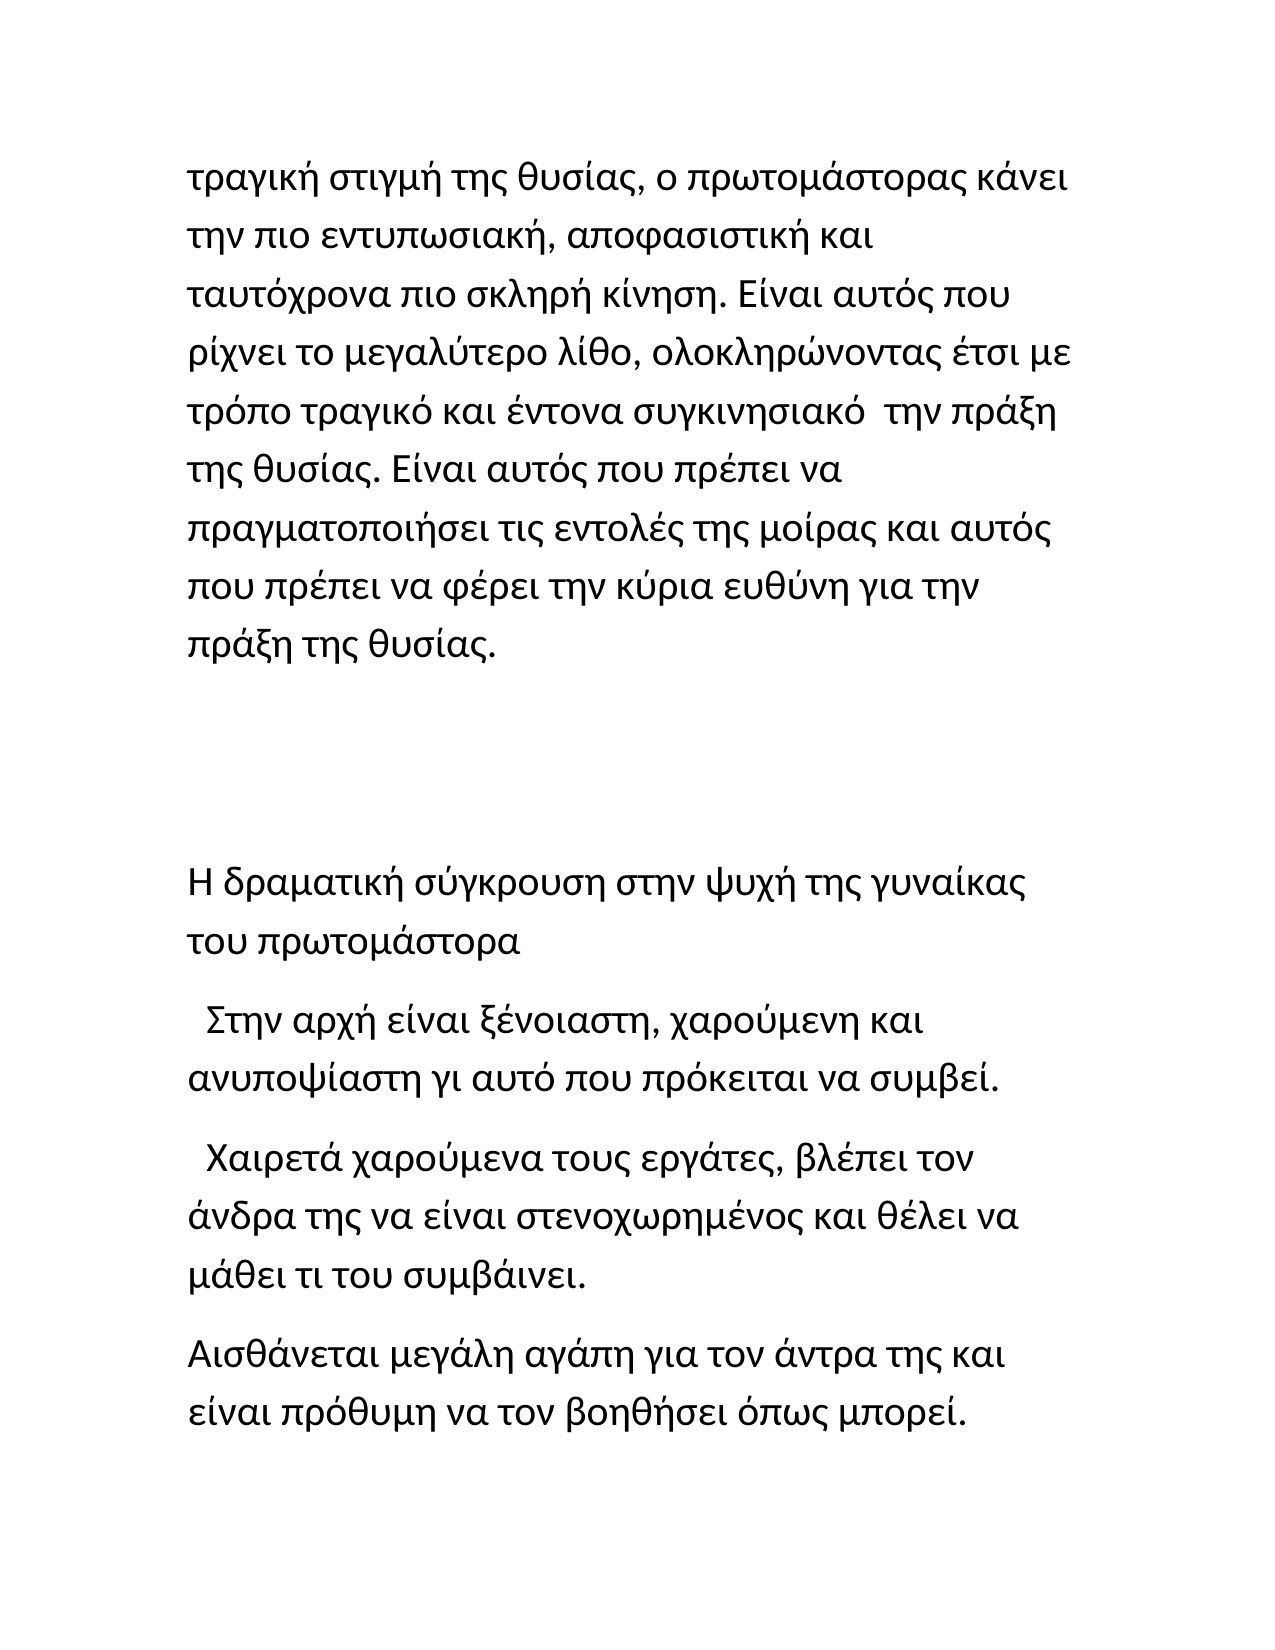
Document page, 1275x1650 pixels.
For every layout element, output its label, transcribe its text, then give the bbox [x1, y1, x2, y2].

text Αισθάνεται μεγάλη αγάπη για τον άντρα της και είναι πρόθυμη να τον βοηθήσει όπως μπορεί. [187, 1327, 1087, 1436]
text τραγική στιγμή της θυσίας, ο πρωτομάστορας κάνει την πιο εντυπωσιακή, αποφασιστική και ταυτόχρονα πιο σκληρή κίνηση. Είναι αυτός που ρίχνει το μεγαλύτερο λίθο, ολοκληρώνοντας έτσι με τρόπο τραγικό και έντονα συγκινησιακό την πράξη της θυσίας. Είναι αυτός που πρέπει να πραγματοποιήσει τις εντολές της μοίρας και αυτός που πρέπει να φέρει την κύρια ευθύνη για την πράξη της θυσίας. [187, 150, 1087, 668]
text Η δραματική σύγκρουση στην ψυχή της γυναίκας του πρωτομάστορα [187, 855, 1087, 964]
text Χαιρετά χαρούμενα τους εργάτες, βλέπει τον άνδρα της να είναι στενοχωρημένος και θέλει να μάθει τι του συμβάινει. [187, 1131, 1087, 1298]
text Στην αρχή είναι ξένοιαστη, χαρούμενη και ανυποψίαστη γι αυτό που πρόκειται να συμβεί. [187, 993, 1087, 1102]
